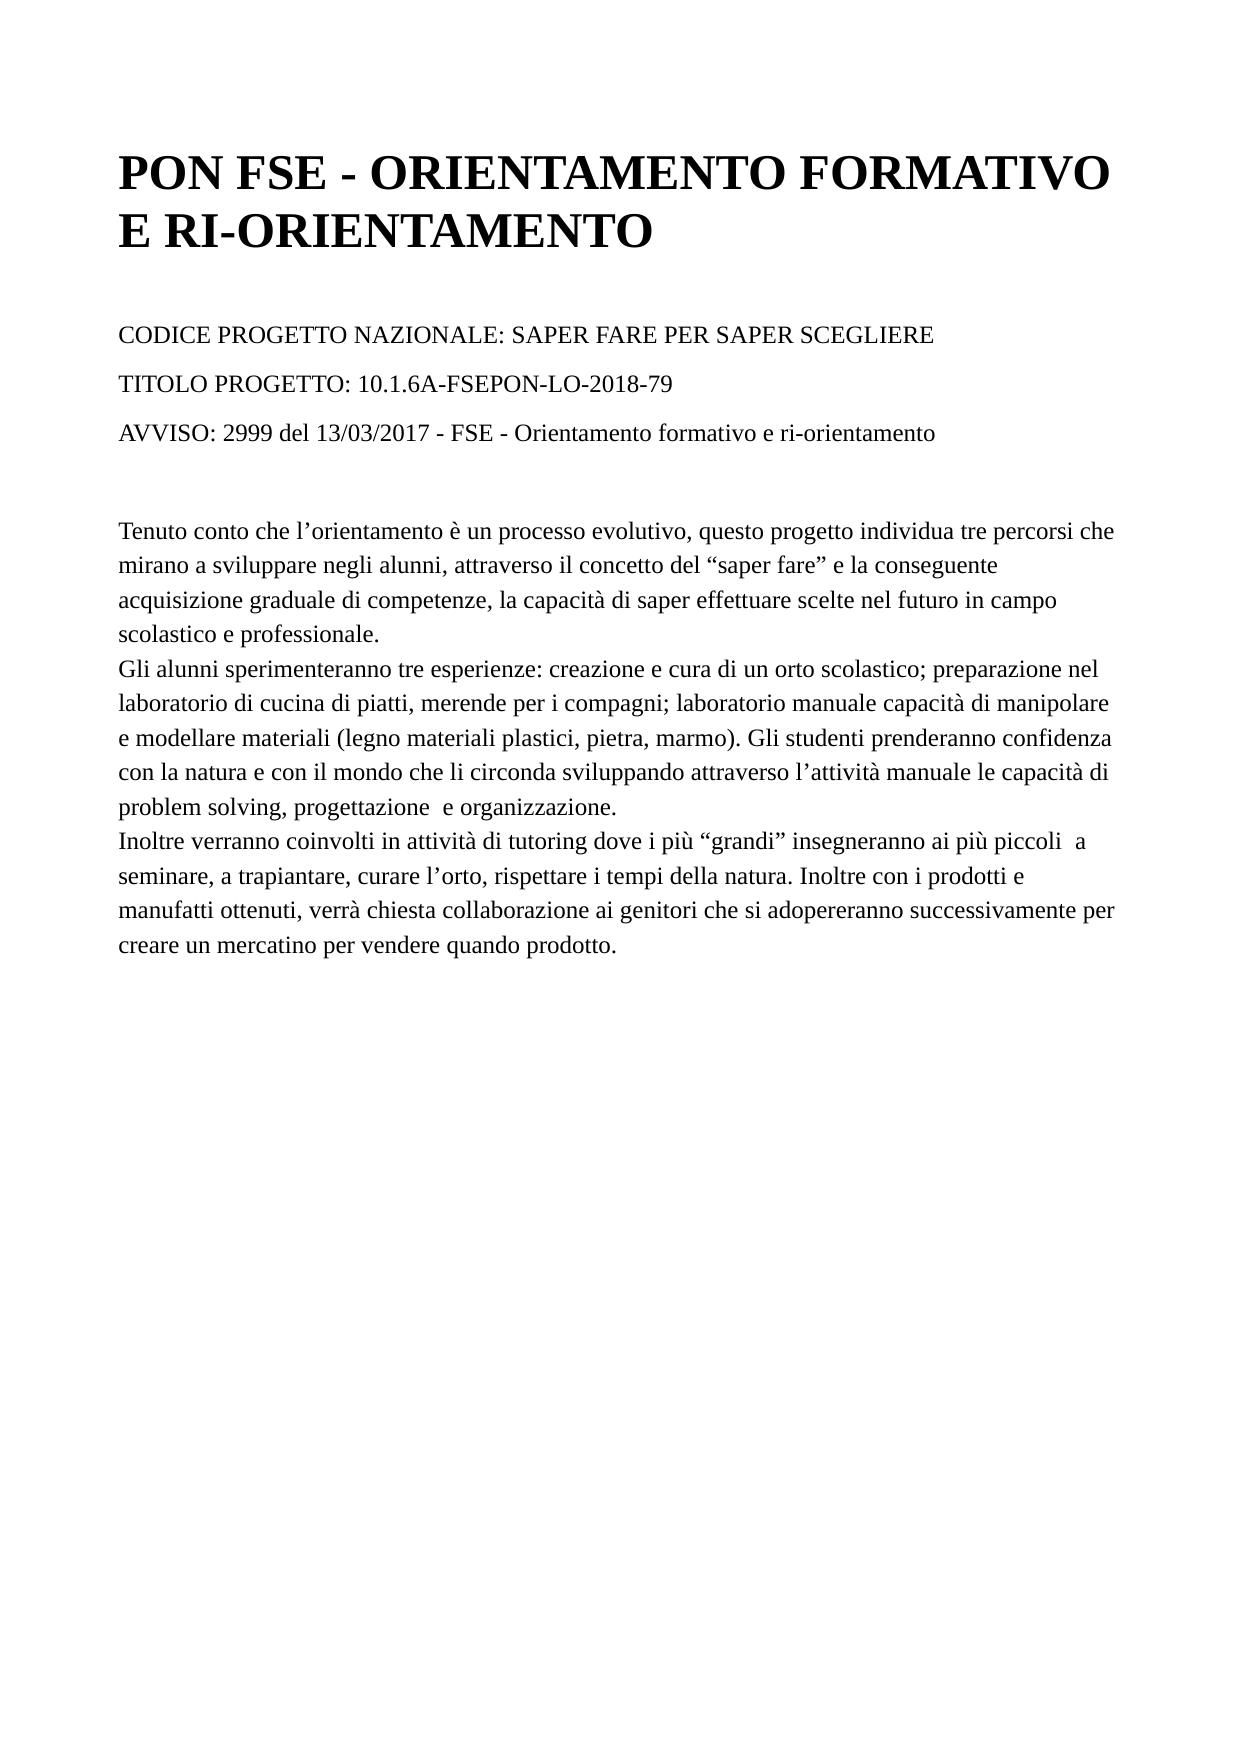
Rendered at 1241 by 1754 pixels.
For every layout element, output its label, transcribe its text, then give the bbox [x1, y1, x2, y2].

subtitle PON FSE - ORIENTAMENTO FORMATIVO E RI-ORIENTAMENTO [118, 143, 1122, 258]
text Tenuto conto che l’orientamento è un processo evolutivo, questo progetto individua tre percorsi che mirano a sviluppare negli alunni, attraverso il concetto del “saper fare” e la conseguente acquisizione graduale di competenze, la capacità di saper effettuare scelte nel futuro in campo scolastico e professionale. Gli alunni sperimenteranno tre esperienze: creazione e cura di un orto scolastico; preparazione nel laboratorio di cucina di piatti, merende per i compagni; laboratorio manuale capacità di manipolare e modellare materiali (legno materiali plastici, pietra, marmo). Gli studenti prenderanno confidenza con la natura e con il mondo che li circonda sviluppando attraverso l’attività manuale le capacità di problem solving, progettazione e organizzazione. Inoltre verranno coinvolti in attività di tutoring dove i più “grandi” insegneranno ai più piccoli a seminare, a trapiantare, curare l’orto, rispettare i tempi della natura. Inoltre con i prodotti e manufatti ottenuti, verrà chiesta collaborazione ai genitori che si adopereranno successivamente per creare un mercatino per vendere quando prodotto. [118, 516, 1122, 958]
text CODICE PROGETTO NAZIONALE: SAPER FARE PER SAPER SCEGLIERE [118, 320, 1122, 348]
text TITOLO PROGETTO: 10.1.6A-FSEPON-LO-2018-79 [118, 369, 1122, 397]
text AVVISO: 2999 del 13/03/2017 - FSE - Orientamento formativo e ri-orientamento [118, 418, 1122, 447]
